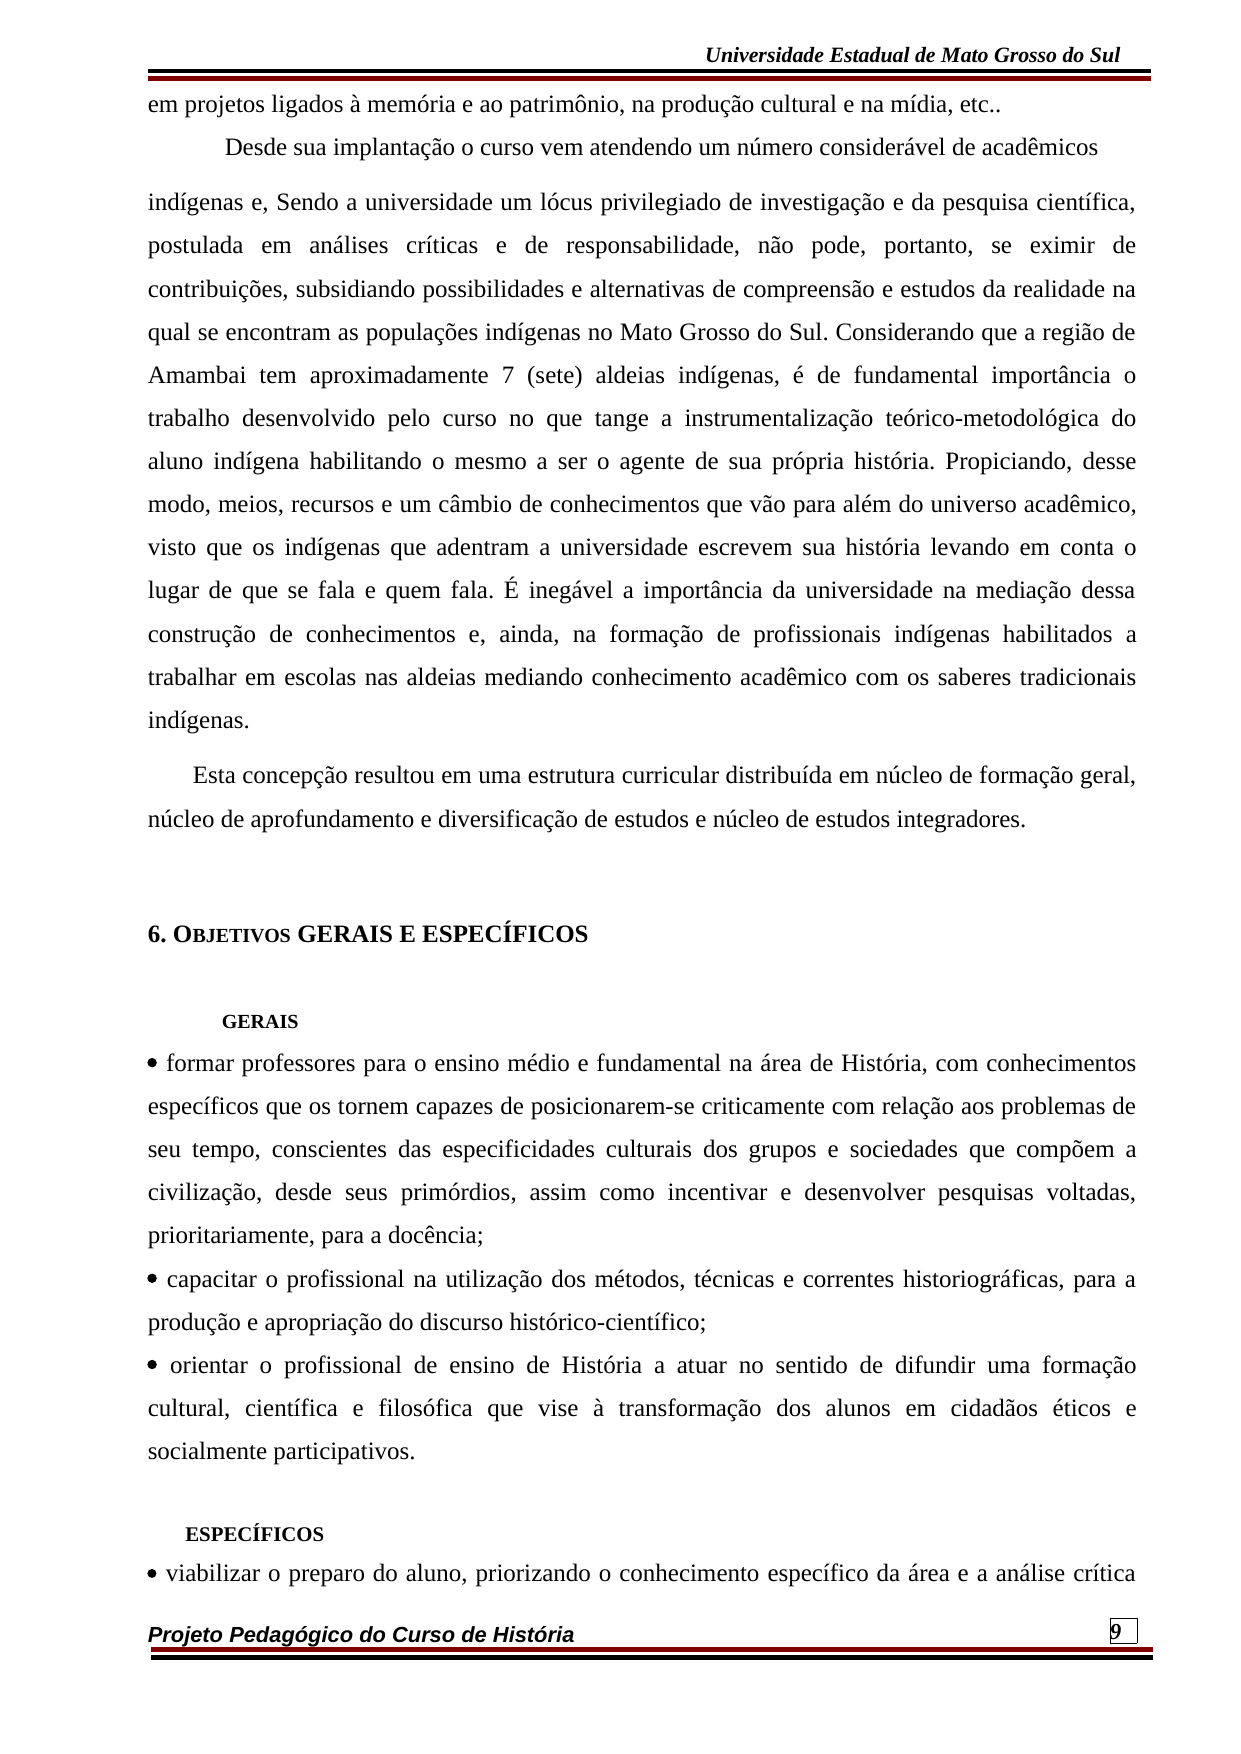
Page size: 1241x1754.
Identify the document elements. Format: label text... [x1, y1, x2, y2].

list capacitar o profissional na utilização dos métodos, técnicas e correntes historiográficas, para a produção e apropriação do discurso histórico-científico; [148, 1264, 1137, 1336]
text em projetos ligados à memória e ao patrimônio, na produção cultural e na mídia, etc.. [148, 89, 1137, 117]
text Esta concepção resultou em uma estrutura curricular distribuída em núcleo de formação geral, núcleo de aprofundamento e diversificação de estudos e núcleo de estudos integradores. [148, 761, 1137, 832]
list viabilizar o preparo do aluno, priorizando o conhecimento específico da área e a análise crítica [148, 1558, 1137, 1587]
text Desde sua implantação o curso vem atendendo um número considerável de acadêmicos [148, 132, 1137, 161]
subtitle gerais [222, 1005, 1137, 1034]
text indígenas e, Sendo a universidade um lócus privilegiado de investigação e da pesquisa científica, postulada em análises críticas e de responsabilidade, não pode, portanto, se eximir de contribuições, subsidiando possibilidades e alternativas de compreensão e estudos da realidade na qual se encontram as populações indígenas no Mato Grosso do Sul. Considerando que a região de Amambai tem aproximadamente 7 (sete) aldeias indígenas, é de fundamental importância o trabalho desenvolvido pelo curso no que tange a instrumentalização teórico-metodológica do aluno indígena habilitando o mesmo a ser o agente de sua própria história. Propiciando, desse modo, meios, recursos e um câmbio de conhecimentos que vão para além do universo acadêmico, visto que os indígenas que adentram a universidade escrevem sua história levando em conta o lugar de que se fala e quem fala. É inegável a importância da universidade na mediação dessa construção de conhecimentos e, ainda, na formação de profissionais indígenas habilitados a trabalhar em escolas nas aldeias mediando conhecimento acadêmico com os saberes tradicionais indígenas. [148, 187, 1137, 734]
list orientar o profissional de ensino de História a atuar no sentido de difundir uma formação cultural, científica e filosófica que vise à transformação dos alunos em cidadãos éticos e socialmente participativos. [148, 1350, 1137, 1465]
list formar professores para o ensino médio e fundamental na área de História, com conhecimentos específicos que os tornem capazes de posicionarem-se criticamente com relação aos problemas de seu tempo, conscientes das especificidades culturais dos grupos e sociedades que compõem a civilização, desde seus primórdios, assim como incentivar e desenvolver pesquisas voltadas, prioritariamente, para a docência; [148, 1048, 1137, 1249]
text ESPECÍFICOS [148, 1522, 1137, 1546]
text 6. Objetivos GERAIS E ESPECÍFICOS [148, 919, 1137, 947]
